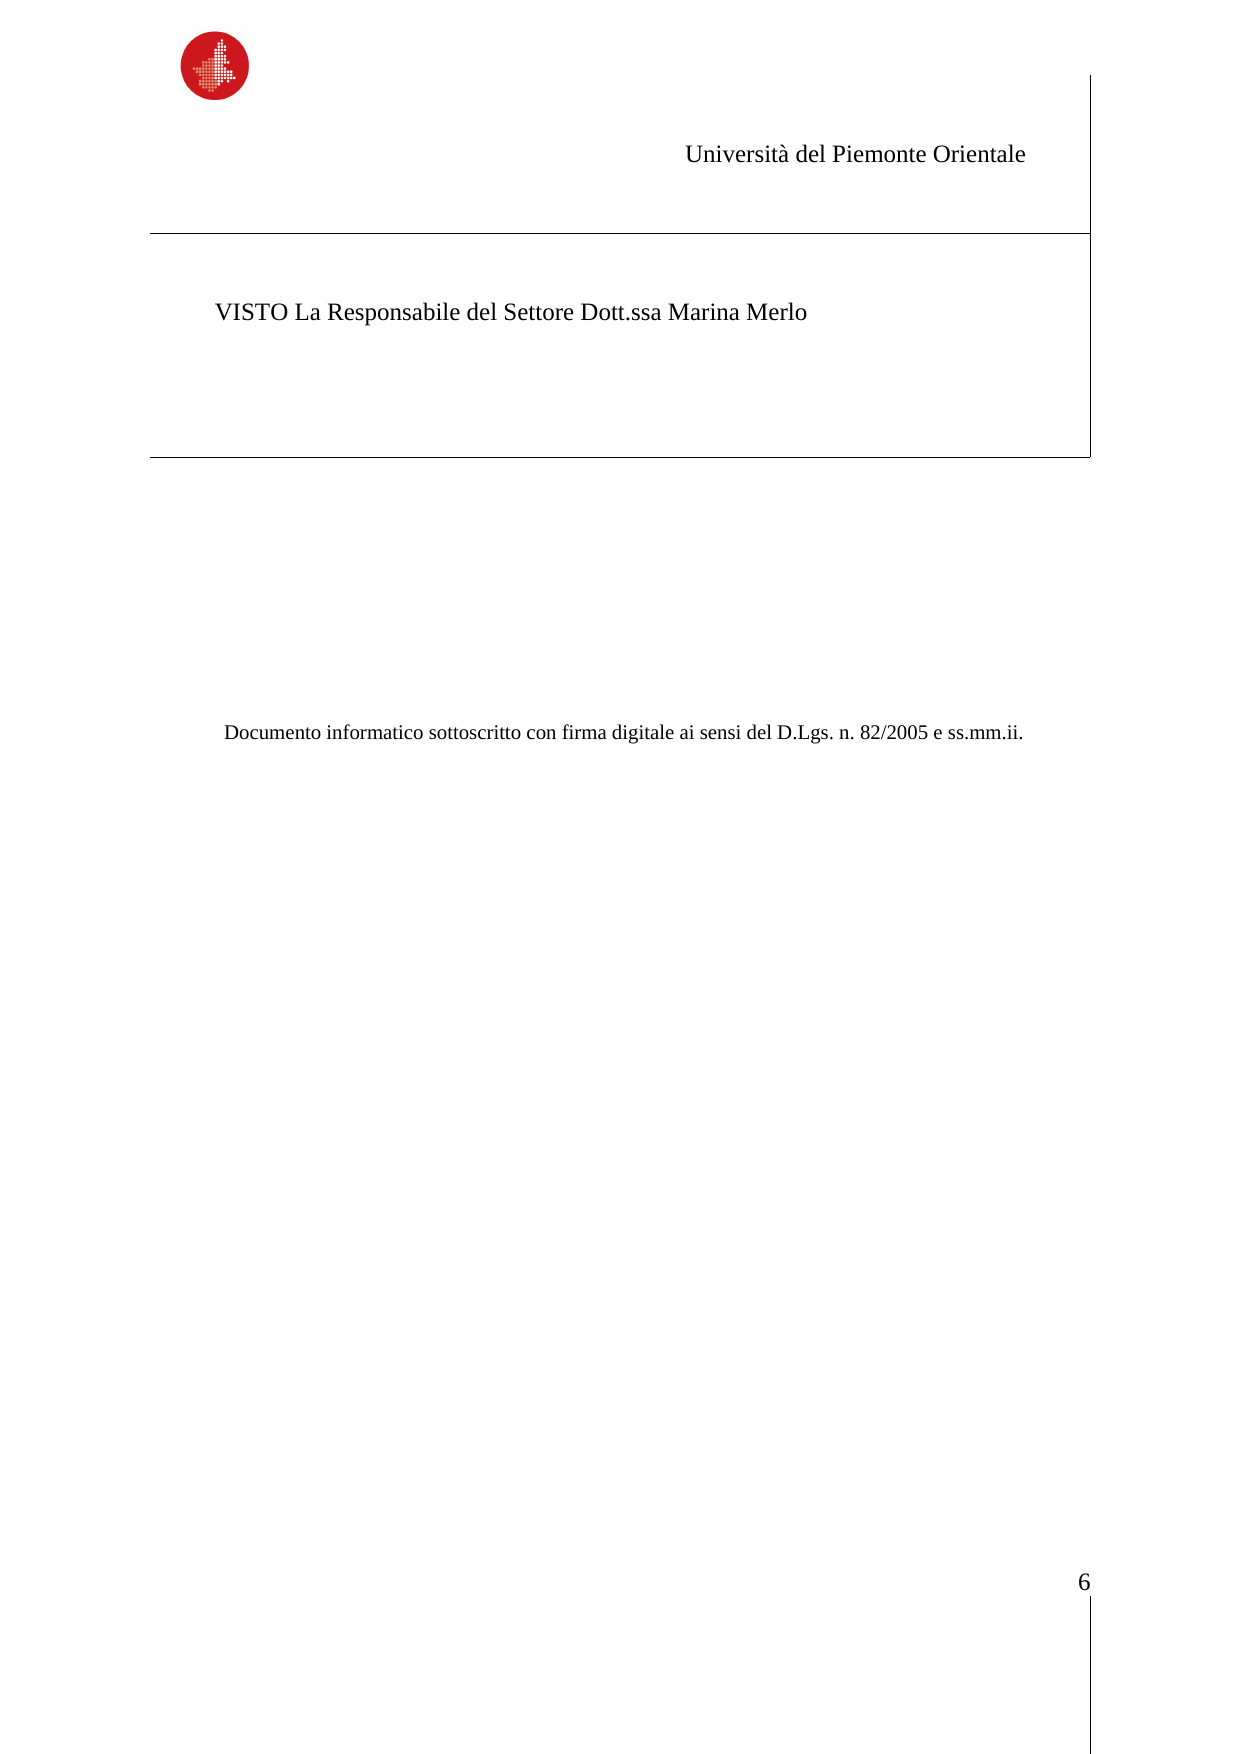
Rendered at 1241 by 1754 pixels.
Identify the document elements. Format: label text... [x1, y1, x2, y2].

text Documento informatico sottoscritto con firma digitale ai sensi del D.Lgs. n. 82/2005 e ss.mm.ii. [150, 720, 1090, 744]
text VISTO La Responsabile del Settore Dott.ssa Marina Merlo [150, 233, 1090, 326]
